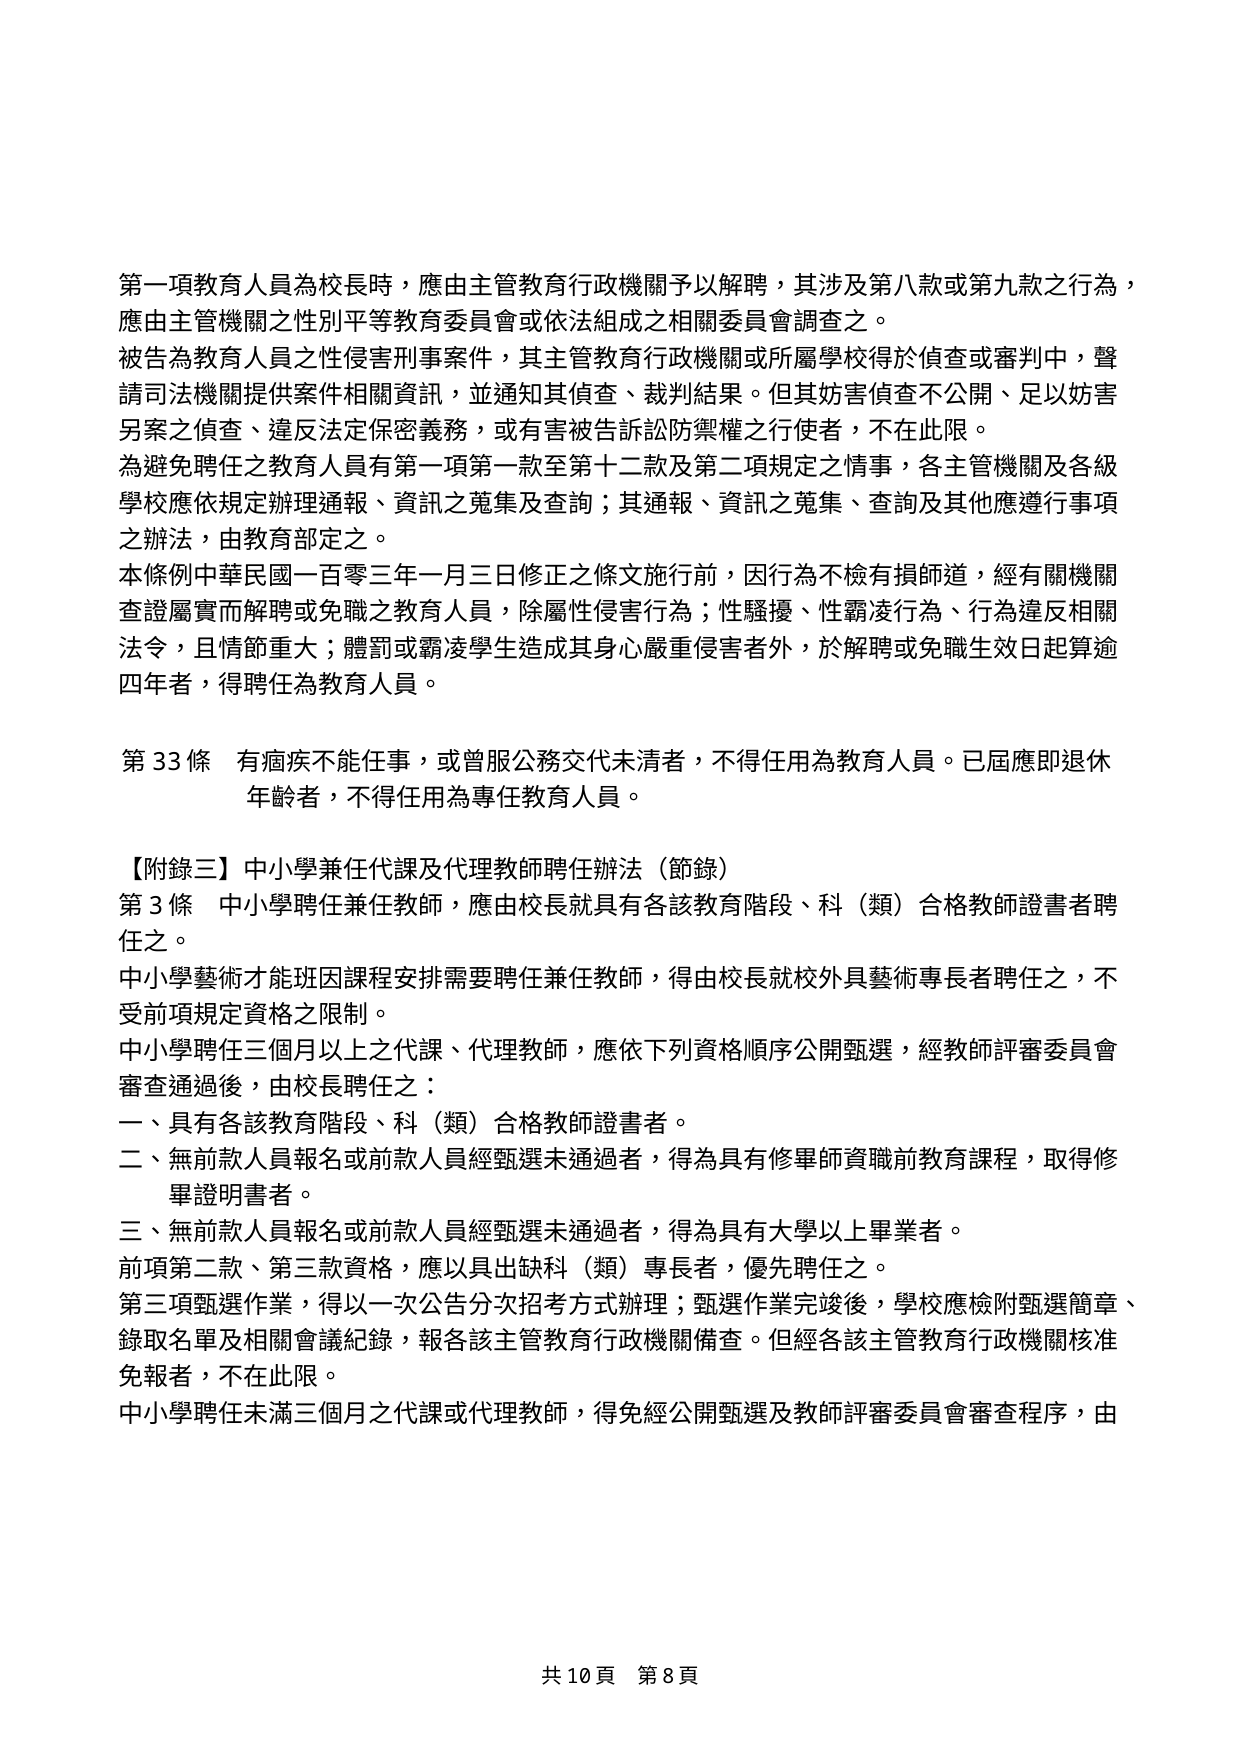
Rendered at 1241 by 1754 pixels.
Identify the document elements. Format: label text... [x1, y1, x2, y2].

text 二、無前款人員報名或前款人員經甄選未通過者，得為具有修畢師資職前教育課程，取得修畢證明書者。 [118, 1139, 1122, 1212]
text 中小學聘任未滿三個月之代課或代理教師，得免經公開甄選及教師評審委員會審查程序，由 [118, 1393, 1122, 1429]
text 中小學聘任三個月以上之代課、代理教師，應依下列資格順序公開甄選，經教師評審委員會審查通過後，由校長聘任之： [118, 1031, 1122, 1103]
text 為避免聘任之教育人員有第一項第一款至第十二款及第二項規定之情事，各主管機關及各級學校應依規定辦理通報、資訊之蒐集及查詢；其通報、資訊之蒐集、查詢及其他應遵行事項之辦法，由教育部定之。 [118, 447, 1122, 556]
text 本條例中華民國一百零三年一月三日修正之條文施行前，因行為不檢有損師道，經有關機關查證屬實而解聘或免職之教育人員，除屬性侵害行為；性騷擾、性霸凌行為、行為違反相關法令，且情節重大；體罰或霸凌學生造成其身心嚴重侵害者外，於解聘或免職生效日起算逾四年者，得聘任為教育人員。 [118, 556, 1122, 701]
text 一、具有各該教育階段、科（類）合格教師證書者。 [118, 1103, 1122, 1139]
text 第33條 有痼疾不能任事，或曾服公務交代未清者，不得任用為教育人員。已屆應即退休年齡者，不得任用為專任教育人員。 [122, 741, 1122, 814]
text 【附錄三】中小學兼任代課及代理教師聘任辦法（節錄） [118, 848, 1122, 886]
text 中小學藝術才能班因課程安排需要聘任兼任教師，得由校長就校外具藝術專長者聘任之，不受前項規定資格之限制。 [118, 958, 1122, 1031]
text 被告為教育人員之性侵害刑事案件，其主管教育行政機關或所屬學校得於偵查或審判中，聲請司法機關提供案件相關資訊，並通知其偵查、裁判結果。但其妨害偵查不公開、足以妨害另案之偵查、違反法定保密義務，或有害被告訴訟防禦權之行使者，不在此限。 [118, 338, 1122, 447]
text 第3條 中小學聘任兼任教師，應由校長就具有各該教育階段、科（類）合格教師證書者聘任之。 [118, 886, 1122, 958]
text 第一項教育人員為校長時，應由主管教育行政機關予以解聘，其涉及第八款或第九款之行為，應由主管機關之性別平等教育委員會或依法組成之相關委員會調查之。 [118, 266, 1122, 338]
text 第三項甄選作業，得以一次公告分次招考方式辦理；甄選作業完竣後，學校應檢附甄選簡章、錄取名單及相關會議紀錄，報各該主管教育行政機關備查。但經各該主管教育行政機關核准免報者，不在此限。 [118, 1284, 1122, 1393]
text 三、無前款人員報名或前款人員經甄選未通過者，得為具有大學以上畢業者。 [118, 1212, 1122, 1248]
text 前項第二款、第三款資格，應以具出缺科（類）專長者，優先聘任之。 [118, 1248, 1122, 1284]
